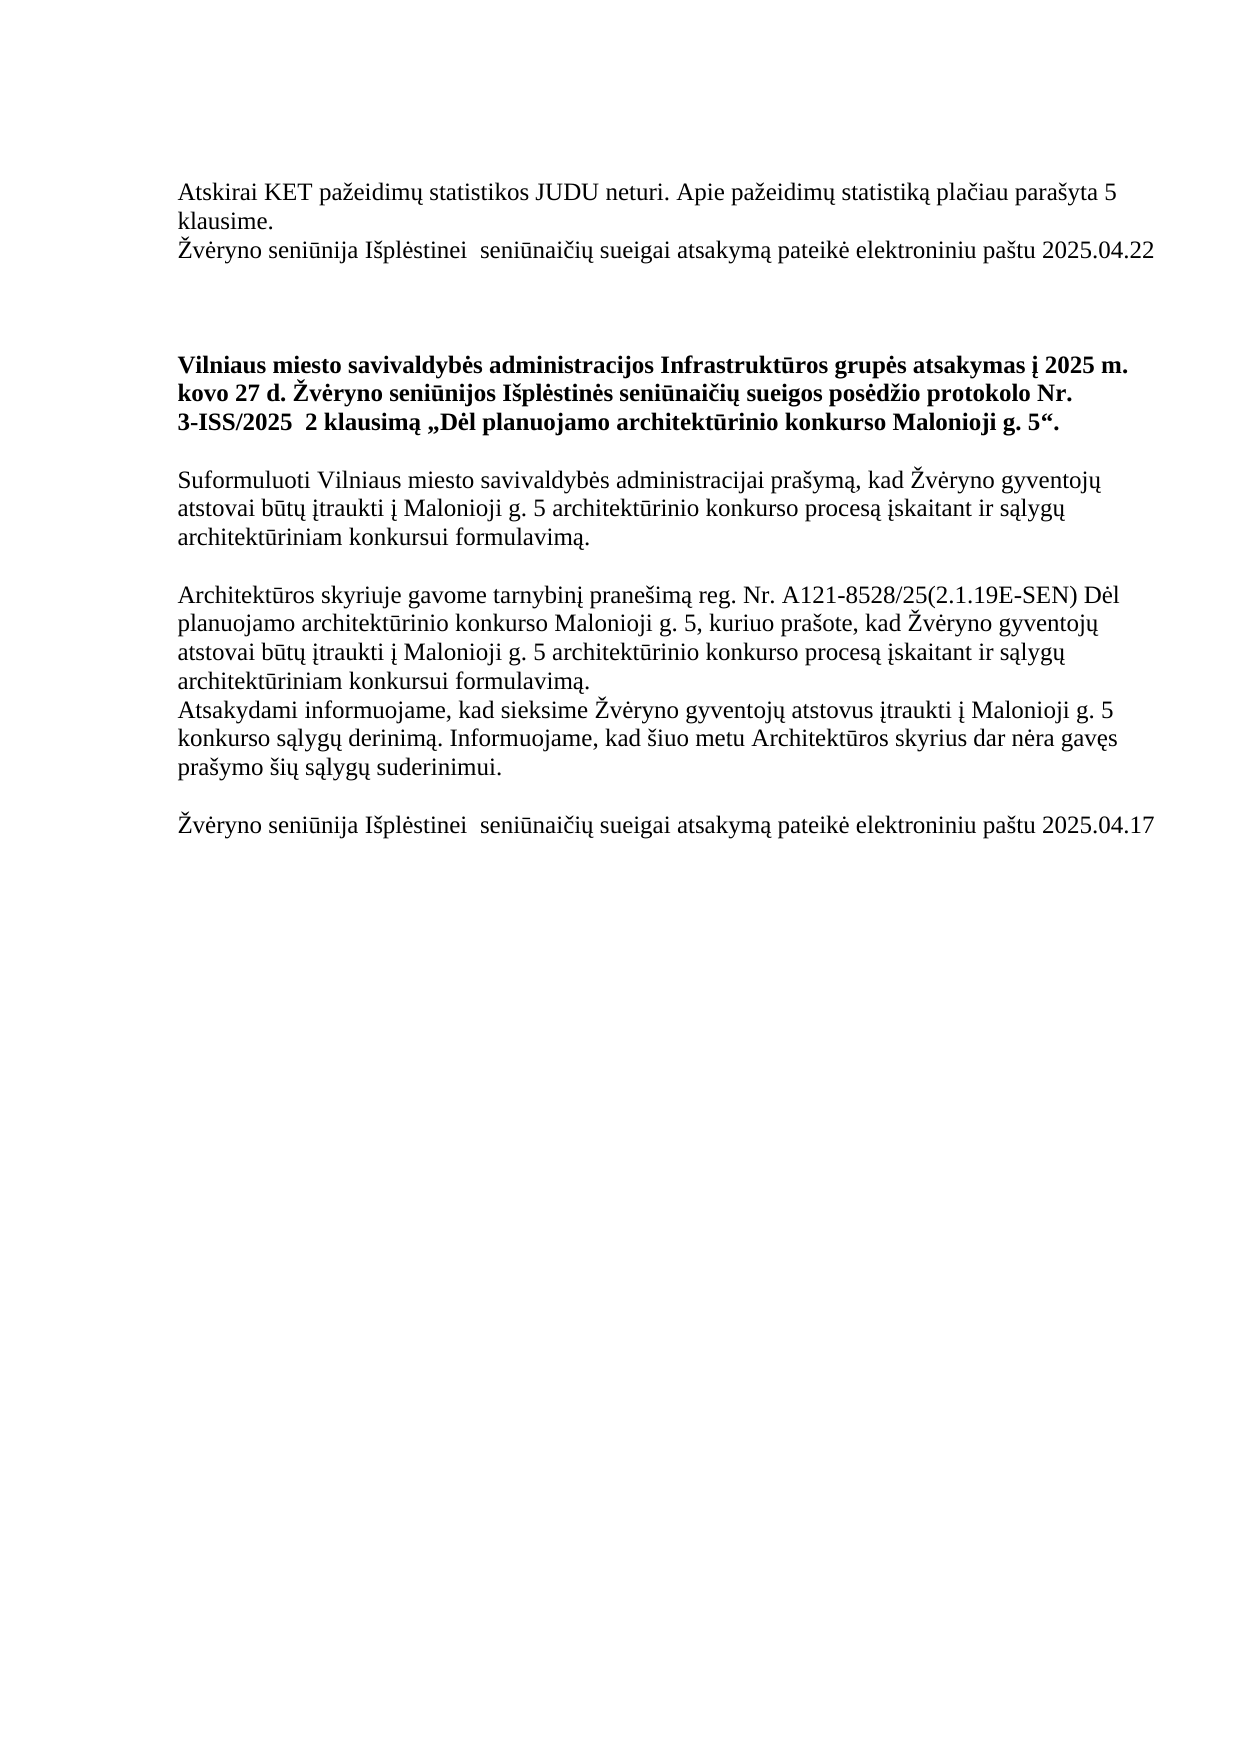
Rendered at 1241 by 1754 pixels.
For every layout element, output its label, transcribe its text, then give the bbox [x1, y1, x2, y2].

text Atskirai KET pažeidimų statistikos JUDU neturi. Apie pažeidimų statistiką plačiau parašyta 5 klausime. [177, 177, 1181, 235]
text Žvėryno seniūnija Išplėstinei seniūnaičių sueigai atsakymą pateikė elektroniniu paštu 2025.04.22 [177, 235, 1181, 263]
text Žvėryno seniūnija Išplėstinei seniūnaičių sueigai atsakymą pateikė elektroniniu paštu 2025.04.17 [177, 810, 1181, 838]
text Suformuluoti Vilniaus miesto savivaldybės administracijai prašymą, kad Žvėryno gyventojų atstovai būtų įtraukti į Malonioji g. 5 architektūrinio konkurso procesą įskaitant ir sąlygų architektūriniam konkursui formulavimą. [177, 465, 1181, 551]
text Architektūros skyriuje gavome tarnybinį pranešimą reg. Nr. A121-8528/25(2.1.19E-SEN) Dėl planuojamo architektūrinio konkurso Malonioji g. 5, kuriuo prašote, kad Žvėryno gyventojų atstovai būtų įtraukti į Malonioji g. 5 architektūrinio konkurso procesą įskaitant ir sąlygų architektūriniam konkursui formulavimą. Atsakydami informuojame, kad sieksime Žvėryno gyventojų atstovus įtraukti į Malonioji g. 5 konkurso sąlygų derinimą. Informuojame, kad šiuo metu Architektūros skyrius dar nėra gavęs prašymo šių sąlygų suderinimui. [177, 580, 1181, 781]
text Vilniaus miesto savivaldybės administracijos Infrastruktūros grupės atsakymas į 2025 m. kovo 27 d. Žvėryno seniūnijos Išplėstinės seniūnaičių sueigos posėdžio protokolo Nr. 3-ISS/2025 2 klausimą „Dėl planuojamo architektūrinio konkurso Malonioji g. 5“. [177, 350, 1181, 436]
